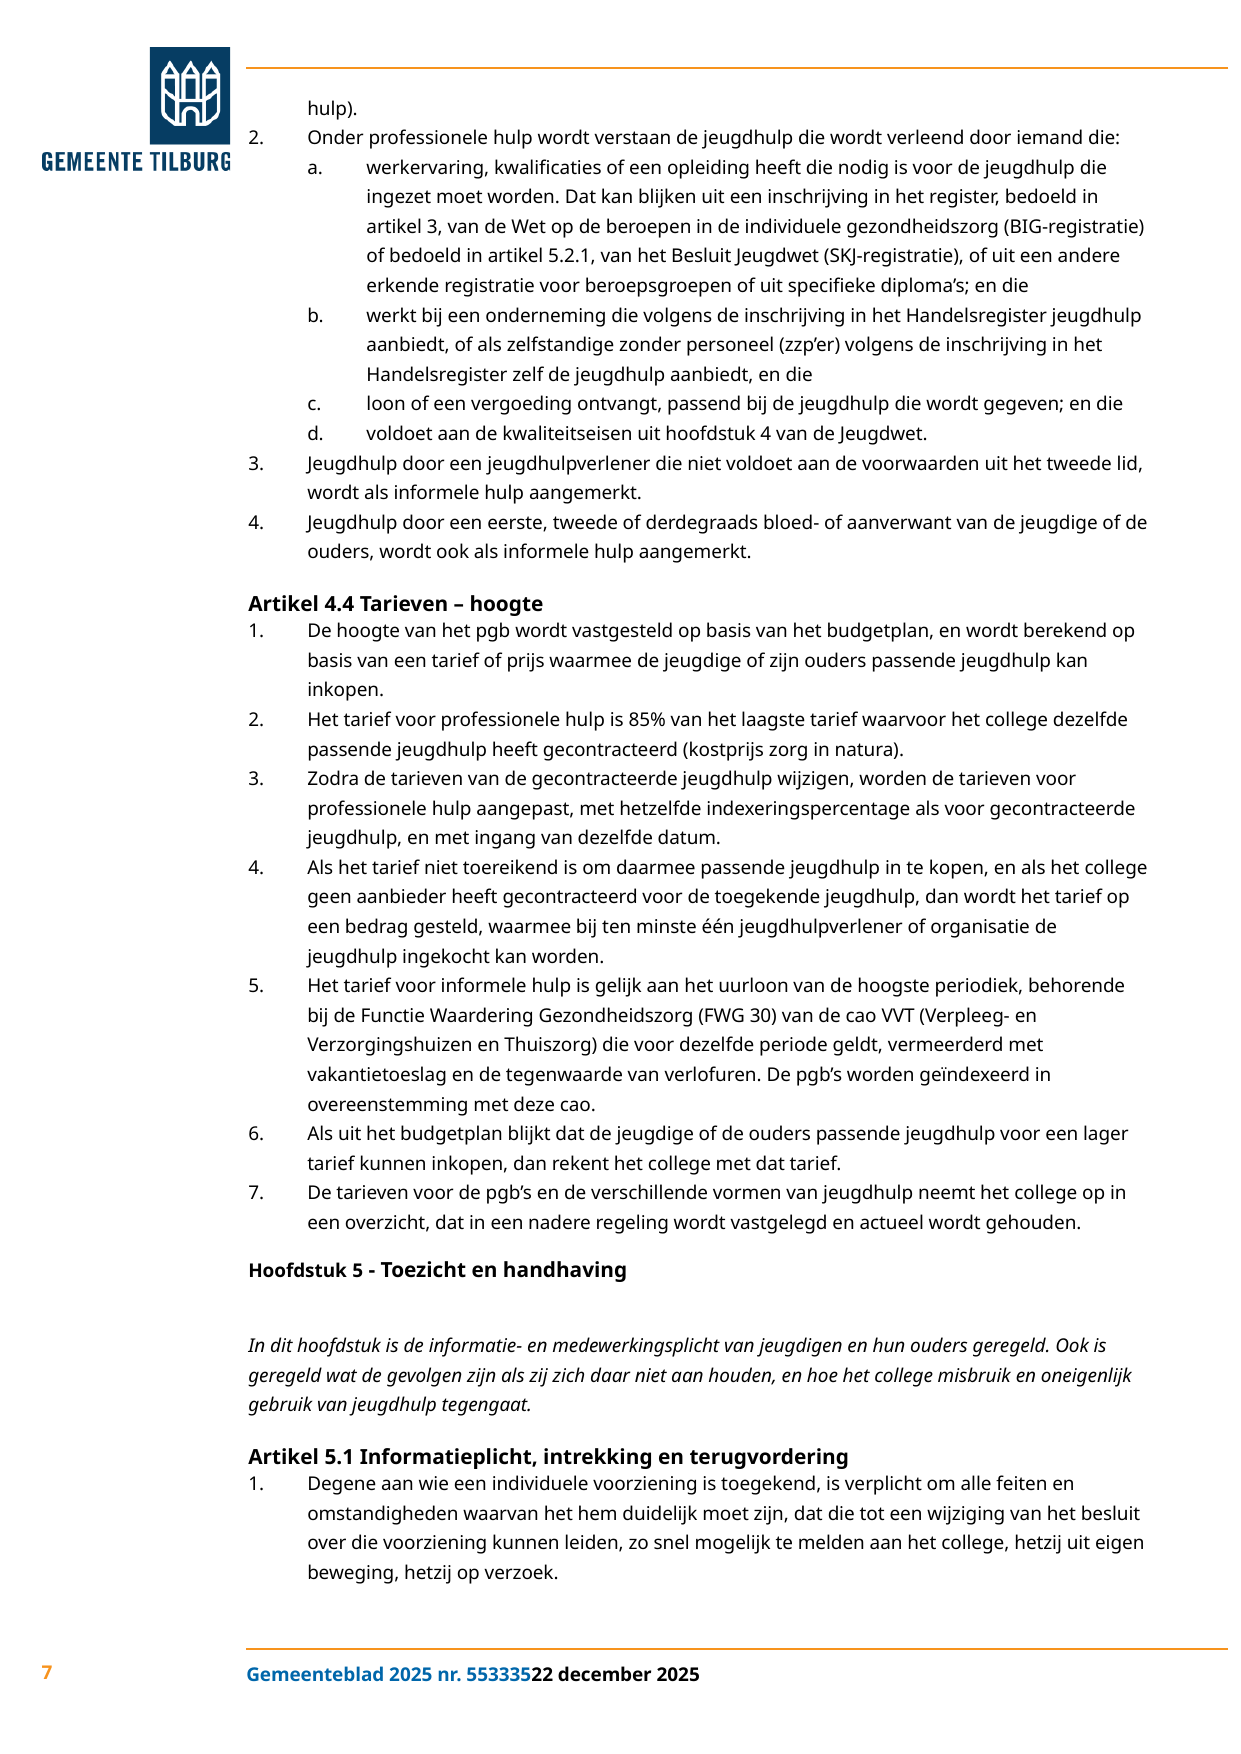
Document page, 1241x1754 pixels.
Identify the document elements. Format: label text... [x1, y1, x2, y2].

list Jeugdhulp door een eerste, tweede of derdegraads bloed- of aanverwant van de jeugdige of de ouders, wordt ook als informele hulp aangemerkt. [248, 509, 1152, 564]
list werkt bij een onderneming die volgens de inschrijving in het Handelsregister jeugdhulp aanbiedt, of als zelfstandige zonder personeel (zzp’er) volgens de inschrijving in het Handelsregister zelf de jeugdhulp aanbiedt, en die [307, 302, 1152, 387]
list Jeugdhulp door een jeugdhulpverlener die niet voldoet aan de voorwaarden uit het tweede lid, wordt als informele hulp aangemerkt. [248, 450, 1152, 505]
text Hoofdstuk 5 - Toezicht en handhaving [248, 1255, 1152, 1283]
list Degene aan wie een individuele voorziening is toegekend, is verplicht om alle feiten en omstandigheden waarvan het hem duidelijk moet zijn, dat die tot een wijziging van het besluit over die voorziening kunnen leiden, zo snel mogelijk te melden aan het college, hetzij uit eigen beweging, hetzij op verzoek. [248, 1470, 1152, 1585]
list De hoogte van het pgb wordt vastgesteld op basis van het budgetplan, en wordt berekend op basis van een tarief of prijs waarmee de jeugdige of zijn ouders passende jeugdhulp kan inkopen. [248, 617, 1152, 702]
text Artikel 5.1 Informatieplicht, intrekking en terugvordering [248, 1442, 1152, 1470]
list Als uit het budgetplan blijkt dat de jeugdige of de ouders passende jeugdhulp voor een lager tarief kunnen inkopen, dan rekent het college met dat tarief. [248, 1120, 1152, 1176]
list werkervaring, kwalificaties of een opleiding heeft die nodig is voor de jeugdhulp die ingezet moet worden. Dat kan blijken uit een inschrijving in het register, bedoeld in artikel 3, van de Wet op de beroepen in de individuele gezondheidszorg (BIG-registratie) of bedoeld in artikel 5.2.1, van het Besluit Jeugdwet (SKJ-registratie), of uit een andere erkende registratie voor beroepsgroepen of uit specifieke diploma’s; en die [307, 154, 1152, 298]
list loon of een vergoeding ontvangt, passend bij de jeugdhulp die wordt gegeven; en die [307, 391, 1152, 416]
list Onder professionele hulp wordt verstaan de jeugdhulp die wordt verleend door iemand die: [248, 124, 1152, 150]
list hulp). [248, 95, 1152, 121]
picture [41, 47, 231, 172]
text In dit hoofdstuk is de informatie- en medewerkingsplicht van jeugdigen en hun ouders geregeld. Ook is geregeld wat de gevolgen zijn als zij zich daar niet aan houden, en hoe het college misbruik en oneigenlijk gebruik van jeugdhulp tegengaat. [248, 1332, 1152, 1417]
text Artikel 4.4 Tarieven – hoogte [248, 589, 1152, 617]
list Het tarief voor professionele hulp is 85% van het laagste tarief waarvoor het college dezelfde passende jeugdhulp heeft gecontracteerd (kostprijs zorg in natura). [248, 706, 1152, 761]
list De tarieven voor de pgb’s en de verschillende vormen van jeugdhulp neemt het college op in een overzicht, dat in een nadere regeling wordt vastgelegd en actueel wordt gehouden. [248, 1179, 1152, 1235]
list Zodra de tarieven van de gecontracteerde jeugdhulp wijzigen, worden de tarieven voor professionele hulp aangepast, met hetzelfde indexeringspercentage als voor gecontracteerde jeugdhulp, en met ingang van dezelfde datum. [248, 765, 1152, 850]
list voldoet aan de kwaliteitseisen uit hoofdstuk 4 van de Jeugdwet. [307, 420, 1152, 446]
list Het tarief voor informele hulp is gelijk aan het uurloon van de hoogste periodiek, behorende bij de Functie Waardering Gezondheidszorg (FWG 30) van de cao VVT (Verpleeg- en Verzorgingshuizen en Thuiszorg) die voor dezelfde periode geldt, vermeerderd met vakantietoeslag en de tegenwaarde van verlofuren. De pgb’s worden geïndexeerd in overeenstemming met deze cao. [248, 972, 1152, 1116]
list Als het tarief niet toereikend is om daarmee passende jeugdhulp in te kopen, en als het college geen aanbieder heeft gecontracteerd voor de toegekende jeugdhulp, dan wordt het tarief op een bedrag gesteld, waarmee bij ten minste één jeugdhulpverlener of organisatie de jeugdhulp ingekocht kan worden. [248, 854, 1152, 968]
